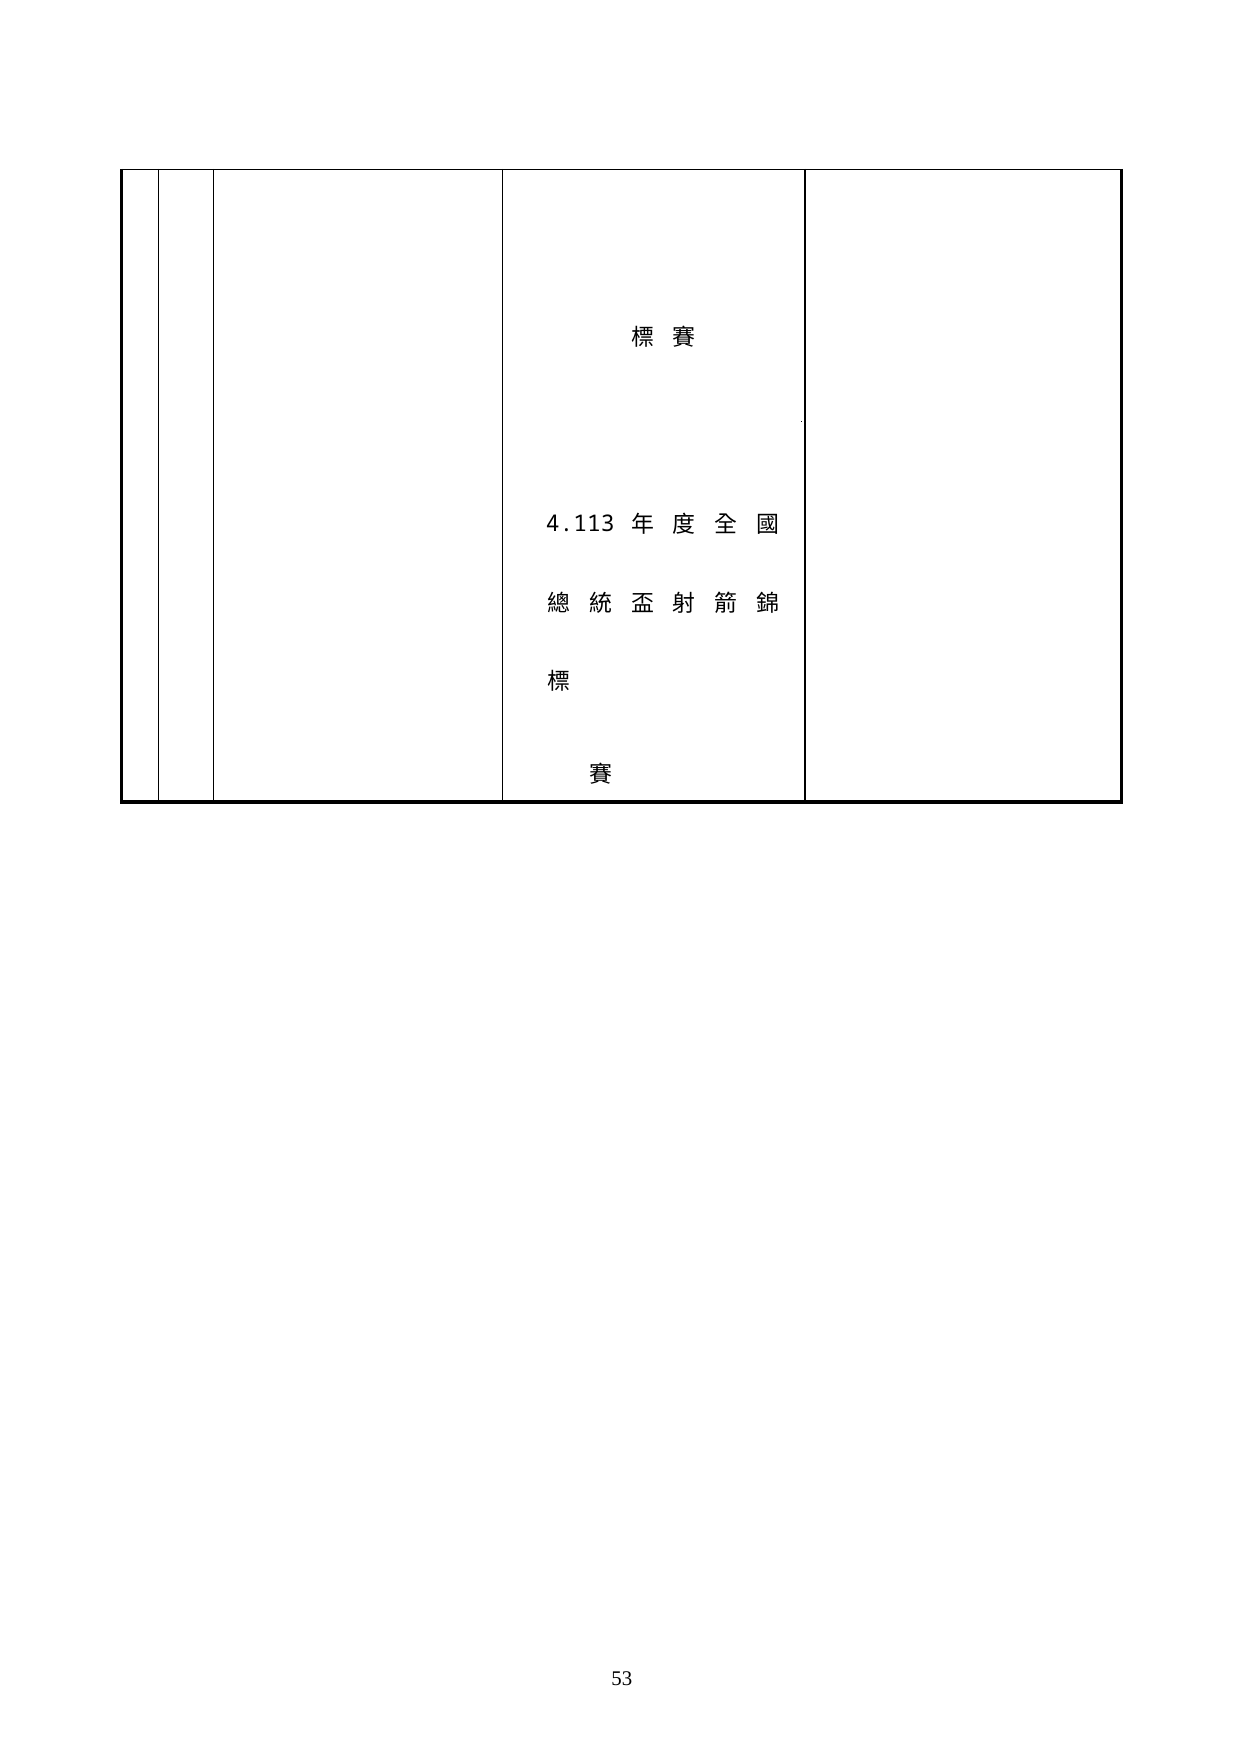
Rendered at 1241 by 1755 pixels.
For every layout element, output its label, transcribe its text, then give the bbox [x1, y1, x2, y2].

table_cell [806, 170, 1120, 800]
table_cell 標賽 4.113年度全國總統盃射箭錦標 賽 [503, 170, 804, 800]
table_cell 射 箭 [159, 170, 213, 800]
table_cell [214, 170, 502, 800]
table_cell [123, 170, 158, 800]
